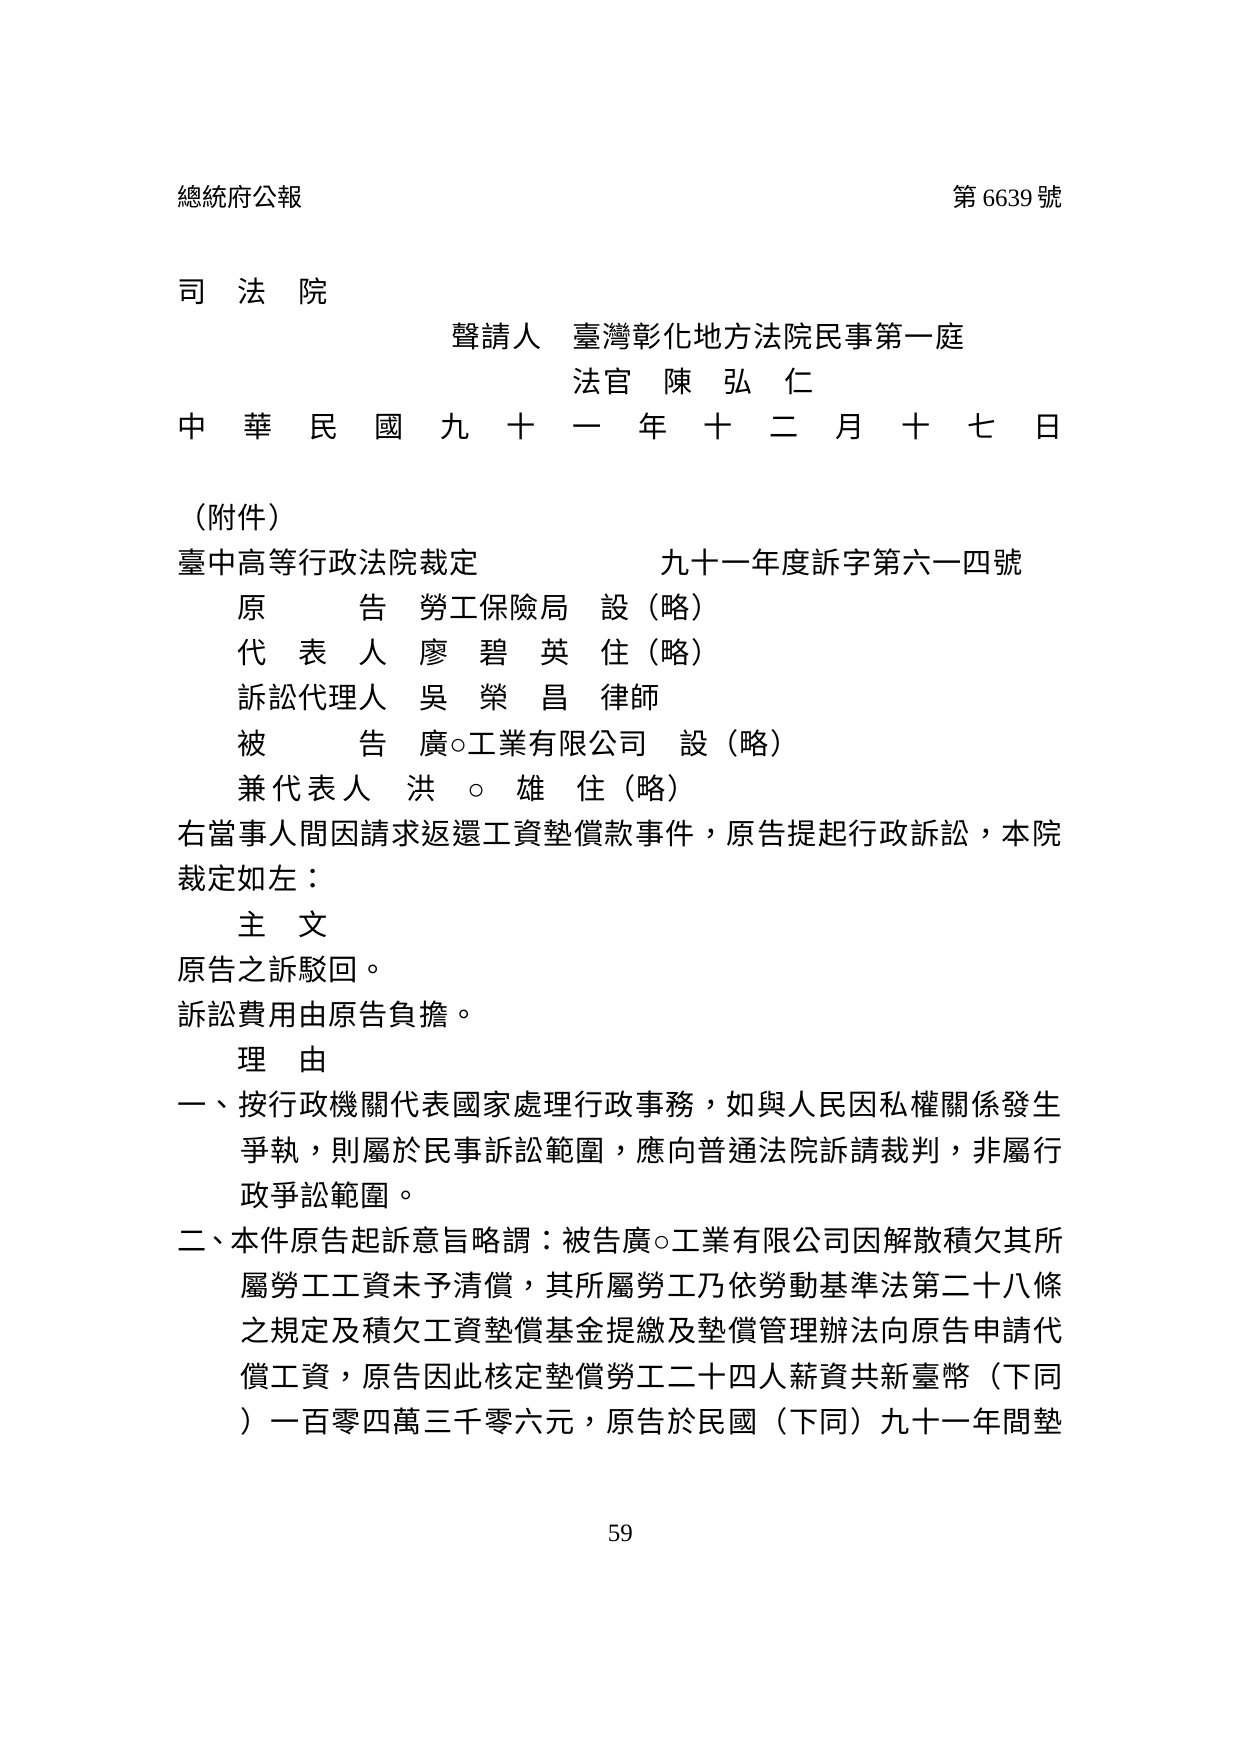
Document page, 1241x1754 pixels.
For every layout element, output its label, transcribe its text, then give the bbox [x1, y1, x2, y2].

text 右當事人間因請求返還工資墊償款事件，原告提起行政訴訟，本院裁定如左： [177, 808, 1063, 899]
text 代 表 人 廖 碧 英 住（略） [177, 627, 1063, 673]
text 兼代表人 洪 ○ 雄 住（略） [177, 763, 1063, 808]
text 訴訟費用由原告負擔。 [177, 989, 1063, 1034]
text 司 法 院 [177, 266, 1063, 311]
text 原告之訴駁回。 [177, 944, 1063, 989]
text 二、本件原告起訴意旨略謂：被告廣○工業有限公司因解散積欠其所屬勞工工資未予清償，其所屬勞工乃依勞動基準法第二十八條之規定及積欠工資墊償基金提繳及墊償管理辦法向原告申請代償工資，原告因此核定墊償勞工二十四人薪資共新臺幣（下同）一百零四萬三千零六元，原告於民國（下同）九十一年間墊償被告所屬勞工薪資後，原告得依積欠工資墊償基金提繳及墊償管理辦法第十四條規定以自己名義代位行使最優先受清償權，請求雇主於期限內清償上開工資債權，被告洪○雄為廣○工業有限公司之負責人，依勞動基準法第二條第二項及積欠工資墊償基金提繳及墊償管理辦法第十四條之規定，並為本件代償工資勞工之雇主，與公司應連帶負償還代墊工資之責，又原告為墊償之九十一年度，該年度基金所存銀行當期一年定期存款利率為百分之二點八二五，為此請求被告等二人應連帶給付原告一百零四萬三千零六元，及自起訴狀送達之翌日起算至清償日止，按年利率百分之二點八二五計算之利息等語。 [177, 1215, 1063, 1441]
text 被 告 廣○工業有限公司 設（略） [177, 718, 1063, 763]
text 中華民國九十一年十二月十七日 [177, 401, 1063, 447]
text 原 告 勞工保險局 設（略） [177, 582, 1063, 627]
text 主 文 [177, 899, 1063, 944]
text 聲請人 臺灣彰化地方法院民事第一庭 [352, 311, 1063, 356]
text 臺中高等行政法院裁定 九十一年度訴字第六一四號 [177, 537, 1063, 582]
text 一、按行政機關代表國家處理行政事務，如與人民因私權關係發生爭執，則屬於民事訴訟範圍，應向普通法院訴請裁判，非屬行政爭訟範圍。 [177, 1079, 1063, 1215]
text 法官 陳 弘 仁 [323, 356, 1063, 401]
text 訴訟代理人 吳 榮 昌 律師 [177, 673, 1063, 718]
text （附件） [177, 492, 1063, 537]
text 理 由 [177, 1034, 1063, 1079]
